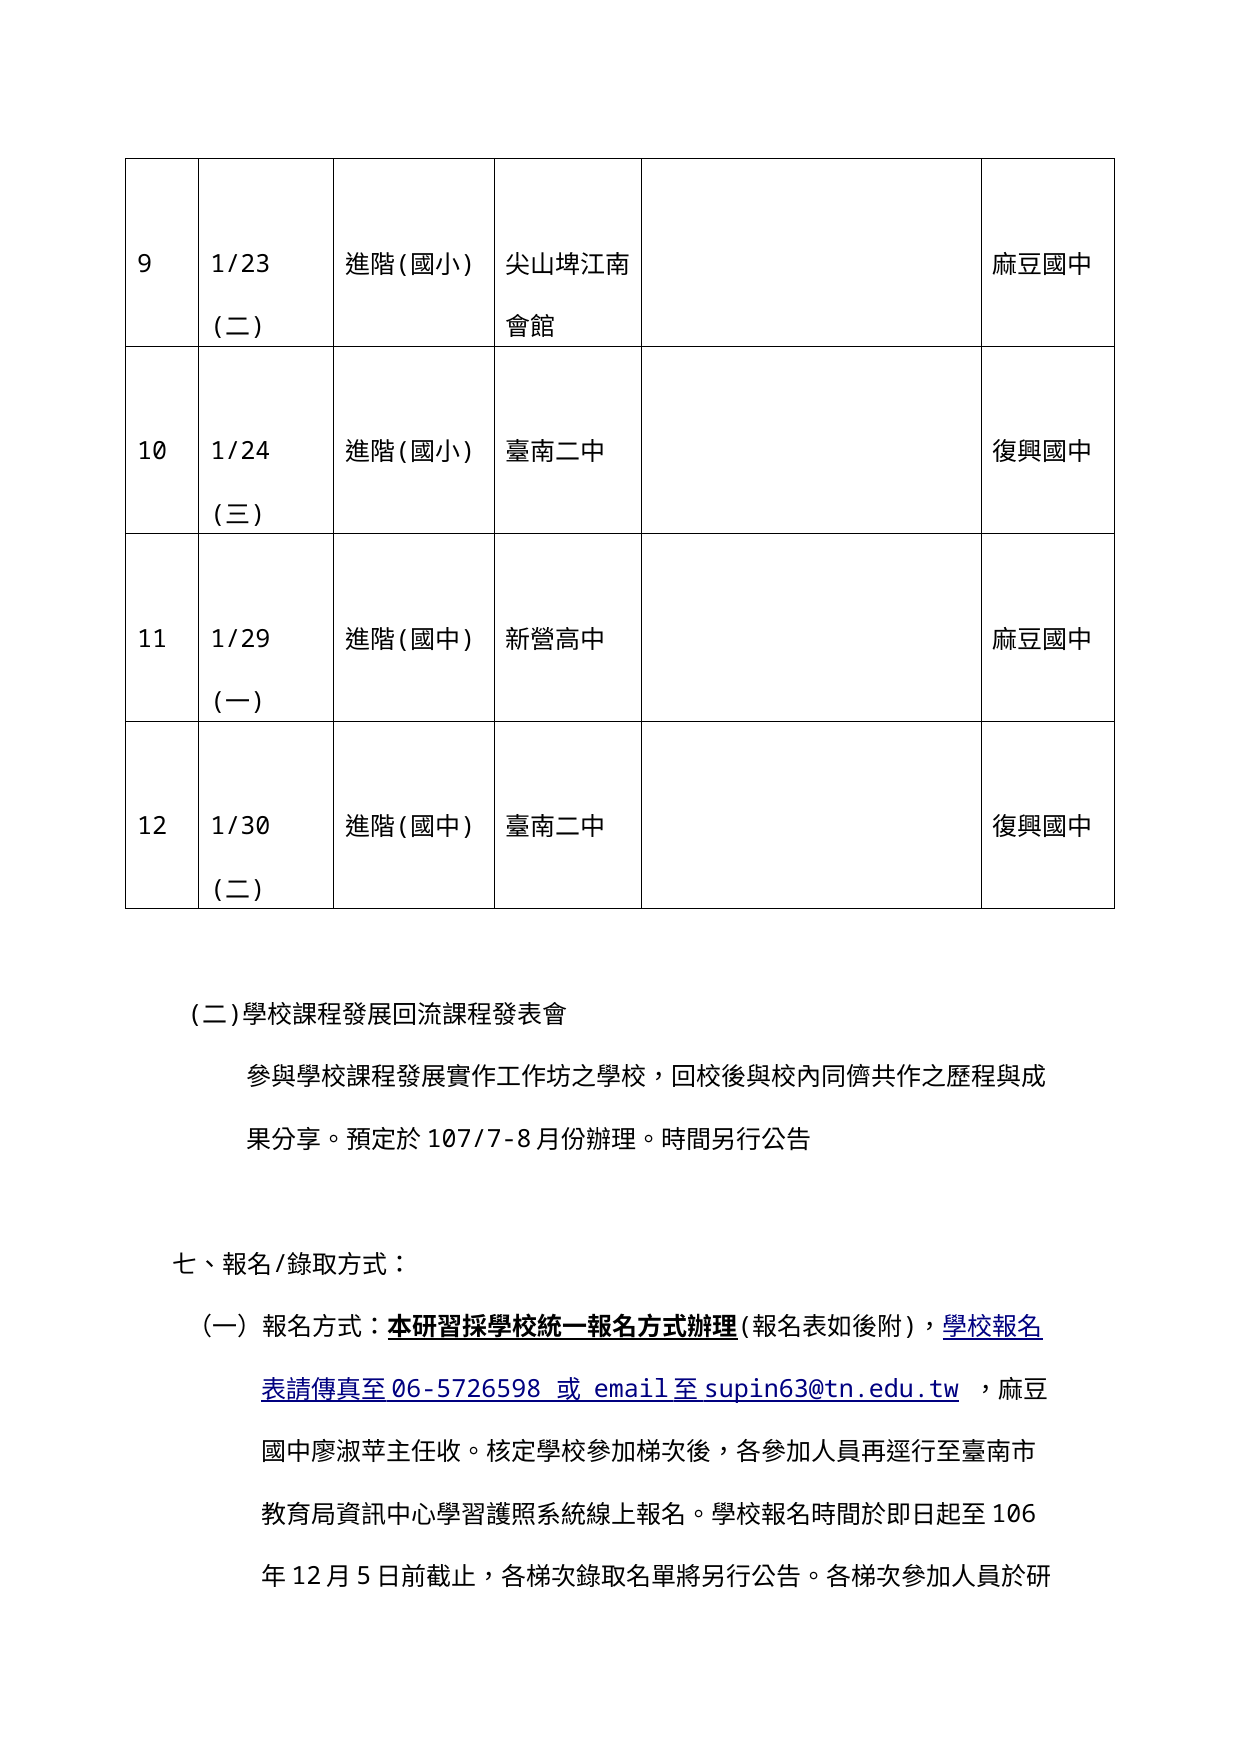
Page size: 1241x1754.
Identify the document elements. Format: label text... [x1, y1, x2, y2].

table_cell 復興國中 [982, 347, 1114, 533]
table_cell 12 [126, 722, 198, 908]
table_cell 11 [126, 534, 198, 721]
table_cell 10 [126, 347, 198, 533]
table_cell 1/30(二) [199, 722, 333, 908]
table_cell 1/24(三) [199, 347, 333, 533]
table_cell 臺南二中 [495, 722, 641, 908]
text 參與學校課程發展實作工作坊之學校，回校後與校內同儕共作之歷程與成果分享。預定於107/7-8月份辦理。時間另行公告 [246, 1033, 1053, 1158]
table_cell 進階(國小) [334, 347, 494, 533]
text （一）報名方式：本研習採學校統一報名方式辦理(報名表如後附)，學校報名表請傳真至06-5726598 或 email至supin63@tn.edu.tw ，麻豆國中廖淑苹主任收。核定學校參加梯次後，各參加人員再逕行至臺南市教育局資訊中心學習護照系統線上報名。學校報名時間於即日起至106年12月5日前截止，各梯次錄取名單將另行公告。各梯次參加人員於研 [187, 1283, 1053, 1596]
table_cell [642, 347, 981, 533]
table_cell 臺南二中 [495, 347, 641, 533]
table_cell [642, 159, 981, 346]
table_cell [642, 534, 981, 721]
table_cell 進階(國小) [334, 159, 494, 346]
table_cell 進階(國中) [334, 534, 494, 721]
table_cell 復興國中 [982, 722, 1114, 908]
text 七、報名/錄取方式： [173, 1221, 1053, 1283]
table_cell 麻豆國中 [982, 159, 1114, 346]
text (二)學校課程發展回流課程發表會 [187, 971, 1053, 1033]
table_cell 尖山埤江南會館 [495, 159, 641, 346]
table_cell 麻豆國中 [982, 534, 1114, 721]
table_cell 9 [126, 159, 198, 346]
table_cell [642, 722, 981, 908]
table_cell 新營高中 [495, 534, 641, 721]
table_cell 進階(國中) [334, 722, 494, 908]
table_cell 1/23(二) [199, 159, 333, 346]
table_cell 1/29(一) [199, 534, 333, 721]
